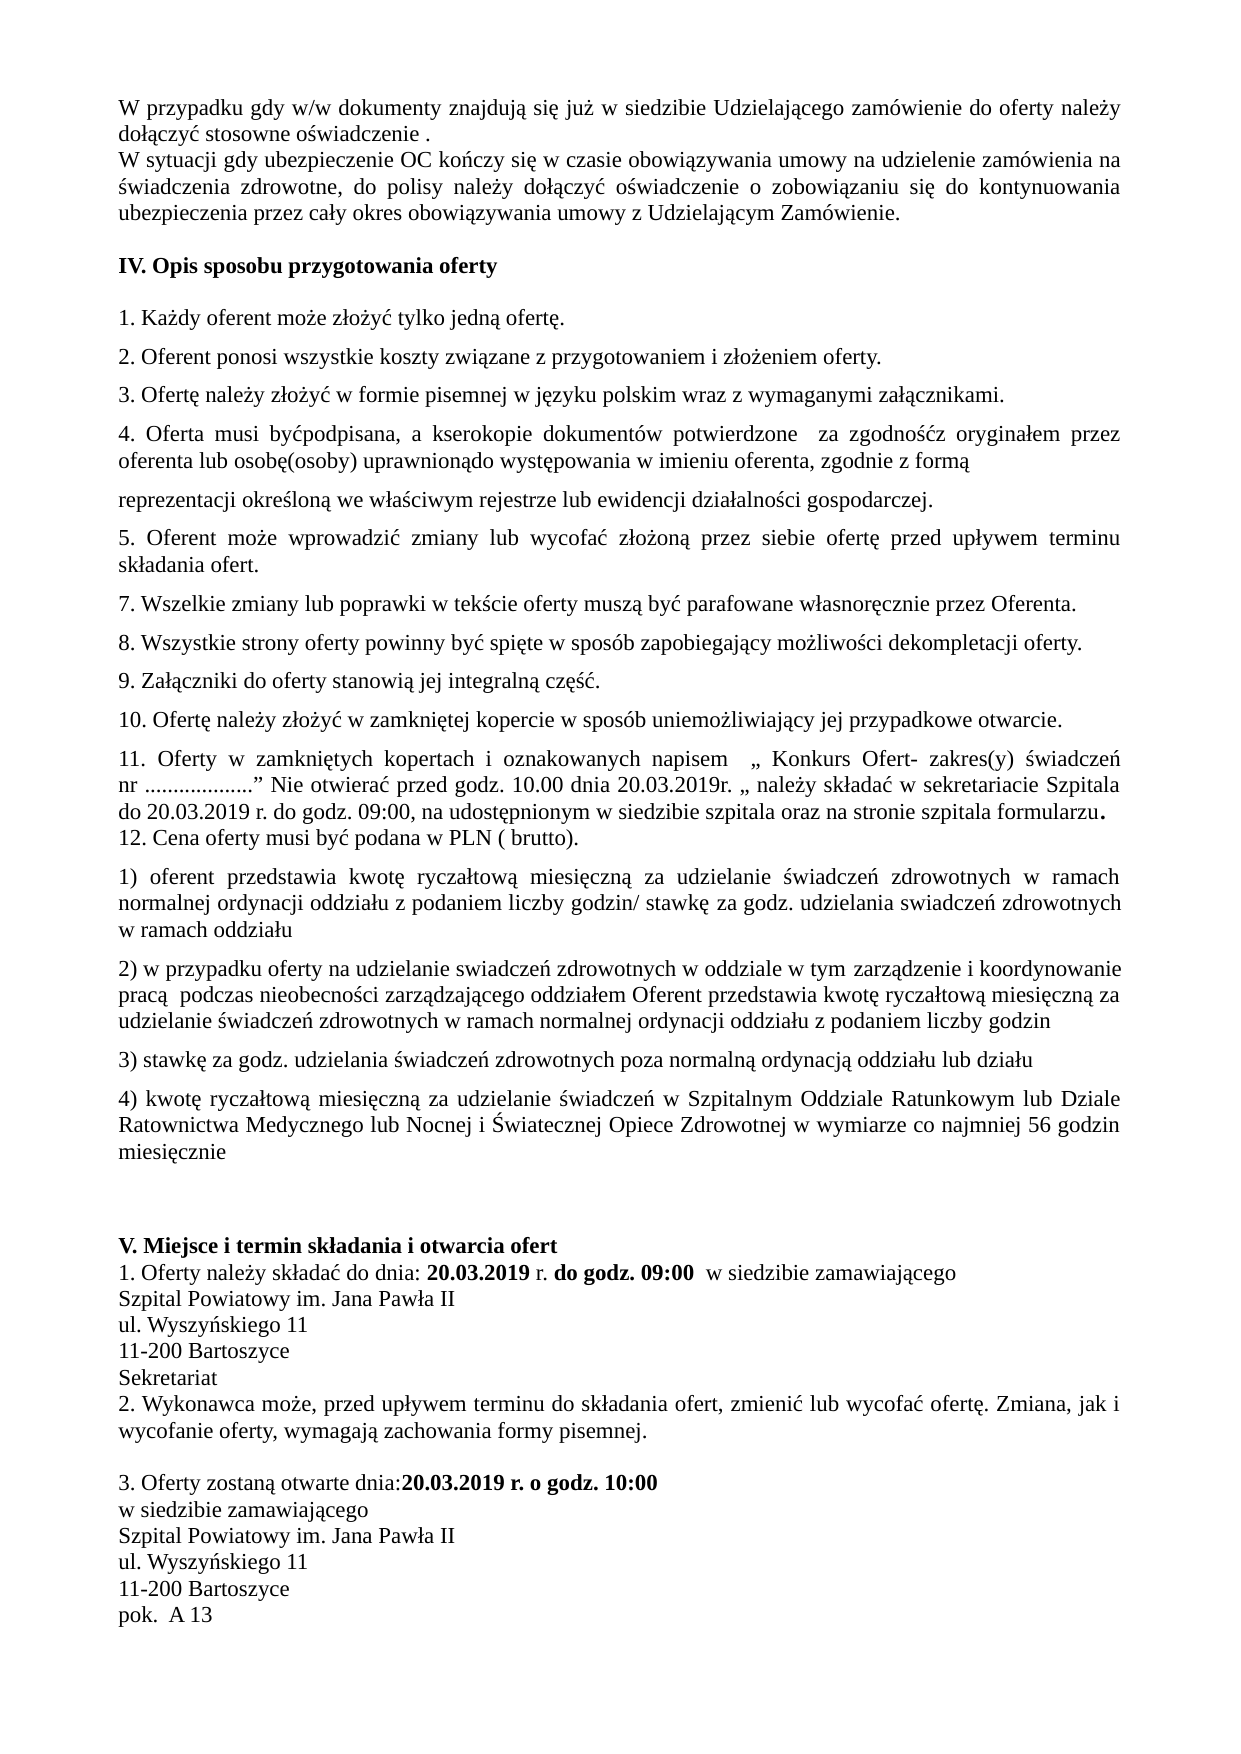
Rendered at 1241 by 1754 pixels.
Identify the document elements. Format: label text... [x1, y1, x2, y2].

text 8. Wszystkie strony oferty powinny być spięte w sposób zapobiegający możliwości dekompletacji oferty. [118, 628, 1122, 655]
text 11-200 Bartoszyce [118, 1338, 1122, 1364]
text 3) stawkę za godz. udzielania świadczeń zdrowotnych poza normalną ordynacją oddziału lub działu [118, 1046, 1122, 1072]
text Sekretariat [118, 1364, 1122, 1390]
text 1. Oferty należy składać do dnia: 20.03.2019 r. do godz. 09:00 w siedzibie zamawiającego [118, 1258, 1122, 1285]
text 3. Oferty zostaną otwarte dnia:20.03.2019 r. o godz. 10:00 [118, 1469, 1122, 1496]
text 4) kwotę ryczałtową miesięczną za udzielanie świadczeń w Szpitalnym Oddziale Ratunkowym lub Dziale Ratownictwa Medycznego lub Nocnej i Światecznej Opiece Zdrowotnej w wymiarze co najmniej 56 godzin miesięcznie [118, 1085, 1122, 1164]
text 7. Wszelkie zmiany lub poprawki w tekście oferty muszą być parafowane własnoręcznie przez Oferenta. [118, 590, 1122, 616]
text 3. Ofertę należy złożyć w formie pisemnej w języku polskim wraz z wymaganymi załącznikami. [118, 382, 1122, 408]
text reprezentacji określoną we właściwym rejestrze lub ewidencji działalności gospodarczej. [118, 486, 1122, 512]
text 10. Ofertę należy złożyć w zamkniętej kopercie w sposób uniemożliwiający jej przypadkowe otwarcie. [118, 706, 1122, 733]
text Szpital Powiatowy im. Jana Pawła II [118, 1285, 1122, 1311]
text 2. Oferent ponosi wszystkie koszty związane z przygotowaniem i złożeniem oferty. [118, 343, 1122, 369]
text 4. Oferta musi byćpodpisana, a kserokopie dokumentów potwierdzone za zgodnośćz oryginałem przez oferenta lub osobę(osoby) uprawnionądo występowania w imieniu oferenta, zgodnie z formą [118, 420, 1122, 473]
text 11. Oferty w zamkniętych kopertach i oznakowanych napisem „ Konkurs Ofert- zakres(y) świadczeń nr ...................” Nie otwierać przed godz. 10.00 dnia 20.03.2019r. „ należy składać w sekretariacie Szpitala do 20.03.2019 r. do godz. 09:00, na udostępnionym w siedzibie szpitala oraz na stronie szpitala formularzu. [118, 745, 1122, 824]
text 5. Oferent może wprowadzić zmiany lub wycofać złożoną przez siebie ofertę przed upływem terminu składania ofert. [118, 524, 1122, 577]
text 2) w przypadku oferty na udzielanie swiadczeń zdrowotnych w oddziale w tym zarządzenie i koordynowanie pracą podczas nieobecności zarządzającego oddziałem Oferent przedstawia kwotę ryczałtową miesięczną za udzielanie świadczeń zdrowotnych w ramach normalnej ordynacji oddziału z podaniem liczby godzin [118, 954, 1122, 1034]
text 1. Każdy oferent może złożyć tylko jedną ofertę. [118, 304, 1122, 330]
text w siedzibie zamawiającego [118, 1496, 1122, 1522]
text pok. A 13 [118, 1601, 1122, 1627]
text Szpital Powiatowy im. Jana Pawła II [118, 1522, 1122, 1548]
text 1) oferent przedstawia kwotę ryczałtową miesięczną za udzielanie świadczeń zdrowotnych w ramach normalnej ordynacji oddziału z podaniem liczby godzin/ stawkę za godz. udzielania swiadczeń zdrowotnych w ramach oddziału [118, 863, 1122, 942]
text 11-200 Bartoszyce [118, 1575, 1122, 1601]
text ul. Wyszyńskiego 11 [118, 1311, 1122, 1338]
text W przypadku gdy w/w dokumenty znajdują się już w siedzibie Udzielającego zamówienie do oferty należy dołączyć stosowne oświadczenie . [118, 94, 1122, 146]
text V. Miejsce i termin składania i otwarcia ofert [118, 1232, 1122, 1258]
text W sytuacji gdy ubezpieczenie OC kończy się w czasie obowiązywania umowy na udzielenie zamówienia na świadczenia zdrowotne, do polisy należy dołączyć oświadczenie o zobowiązaniu się do kontynuowania ubezpieczenia przez cały okres obowiązywania umowy z Udzielającym Zamówienie. [118, 146, 1122, 226]
text IV. Opis sposobu przygotowania oferty [118, 252, 1122, 278]
text 9. Załączniki do oferty stanowią jej integralną część. [118, 667, 1122, 694]
text ul. Wyszyńskiego 11 [118, 1548, 1122, 1575]
text 12. Cena oferty musi być podana w PLN ( brutto). [118, 824, 1122, 851]
text 2. Wykonawca może, przed upływem terminu do składania ofert, zmienić lub wycofać ofertę. Zmiana, jak i wycofanie oferty, wymagają zachowania formy pisemnej. [118, 1390, 1122, 1443]
